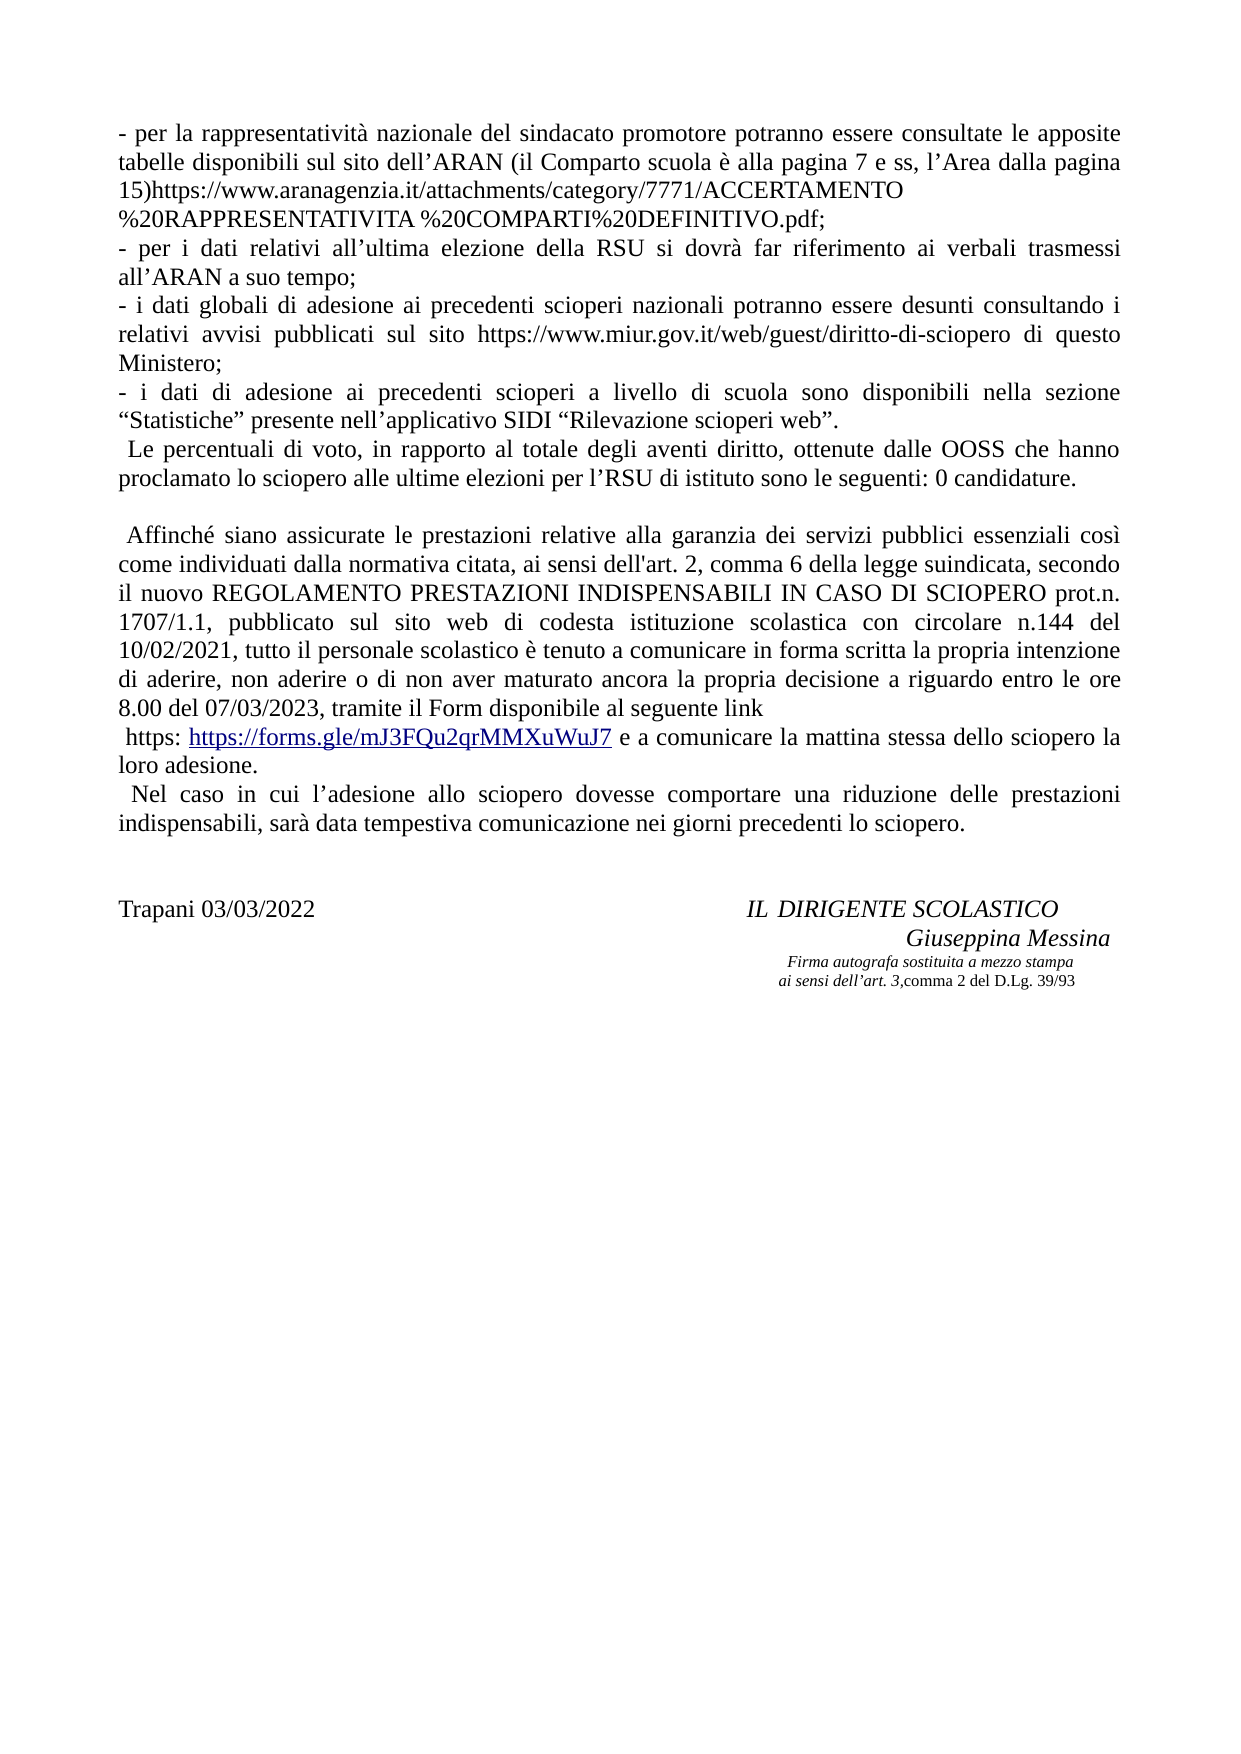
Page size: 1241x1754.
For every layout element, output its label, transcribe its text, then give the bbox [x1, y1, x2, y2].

text https: https://forms.gle/mJ3FQu2qrMMXuWuJ7 e a comunicare la mattina stessa dello sciopero la loro adesione. [118, 722, 1122, 779]
text ai sensi dell’art. 3,comma 2 del D.Lg. 39/93 [118, 971, 1075, 990]
text - per i dati relativi all’ultima elezione della RSU si dovrà far riferimento ai verbali trasmessi all’ARAN a suo tempo; [118, 233, 1122, 291]
text - i dati globali di adesione ai precedenti scioperi nazionali potranno essere desunti consultando i relativi avvisi pubblicati sul sito https://www.miur.gov.it/web/guest/diritto-di-sciopero di questo Ministero; [118, 291, 1122, 377]
text Le percentuali di voto, in rapporto al totale degli aventi diritto, ottenute dalle OOSS che hanno proclamato lo sciopero alle ultime elezioni per l’RSU di istituto sono le seguenti: 0 candidature. [118, 434, 1122, 492]
text - i dati di adesione ai precedenti scioperi a livello di scuola sono disponibili nella sezione “Statistiche” presente nell’applicativo SIDI “Rilevazione scioperi web”. [118, 377, 1122, 434]
text - per la rappresentatività nazionale del sindacato promotore potranno essere consultate le apposite tabelle disponibili sul sito dell’ARAN (il Comparto scuola è alla pagina 7 e ss, l’Area dalla pagina 15)https://www.aranagenzia.it/attachments/category/7771/ACCERTAMENTO%20RAPPRESENTATIVITA %20COMPARTI%20DEFINITIVO.pdf; [118, 118, 1122, 233]
text Firma autografa sostituita a mezzo stampa [118, 952, 1075, 971]
text Giuseppina Messina [118, 923, 1122, 952]
text Trapani 03/03/2022 IL DIRIGENTE SCOLASTICO [118, 894, 1122, 923]
text Nel caso in cui l’adesione allo sciopero dovesse comportare una riduzione delle prestazioni indispensabili, sarà data tempestiva comunicazione nei giorni precedenti lo sciopero. [118, 779, 1122, 837]
text Affinché siano assicurate le prestazioni relative alla garanzia dei servizi pubblici essenziali così come individuati dalla normativa citata, ai sensi dell'art. 2, comma 6 della legge suindicata, secondo il nuovo REGOLAMENTO PRESTAZIONI INDISPENSABILI IN CASO DI SCIOPERO prot.n. 1707/1.1, pubblicato sul sito web di codesta istituzione scolastica con circolare n.144 del 10/02/2021, tutto il personale scolastico è tenuto a comunicare in forma scritta la propria intenzione di aderire, non aderire o di non aver maturato ancora la propria decisione a riguardo entro le ore 8.00 del 07/03/2023, tramite il Form disponibile al seguente link [118, 521, 1122, 722]
